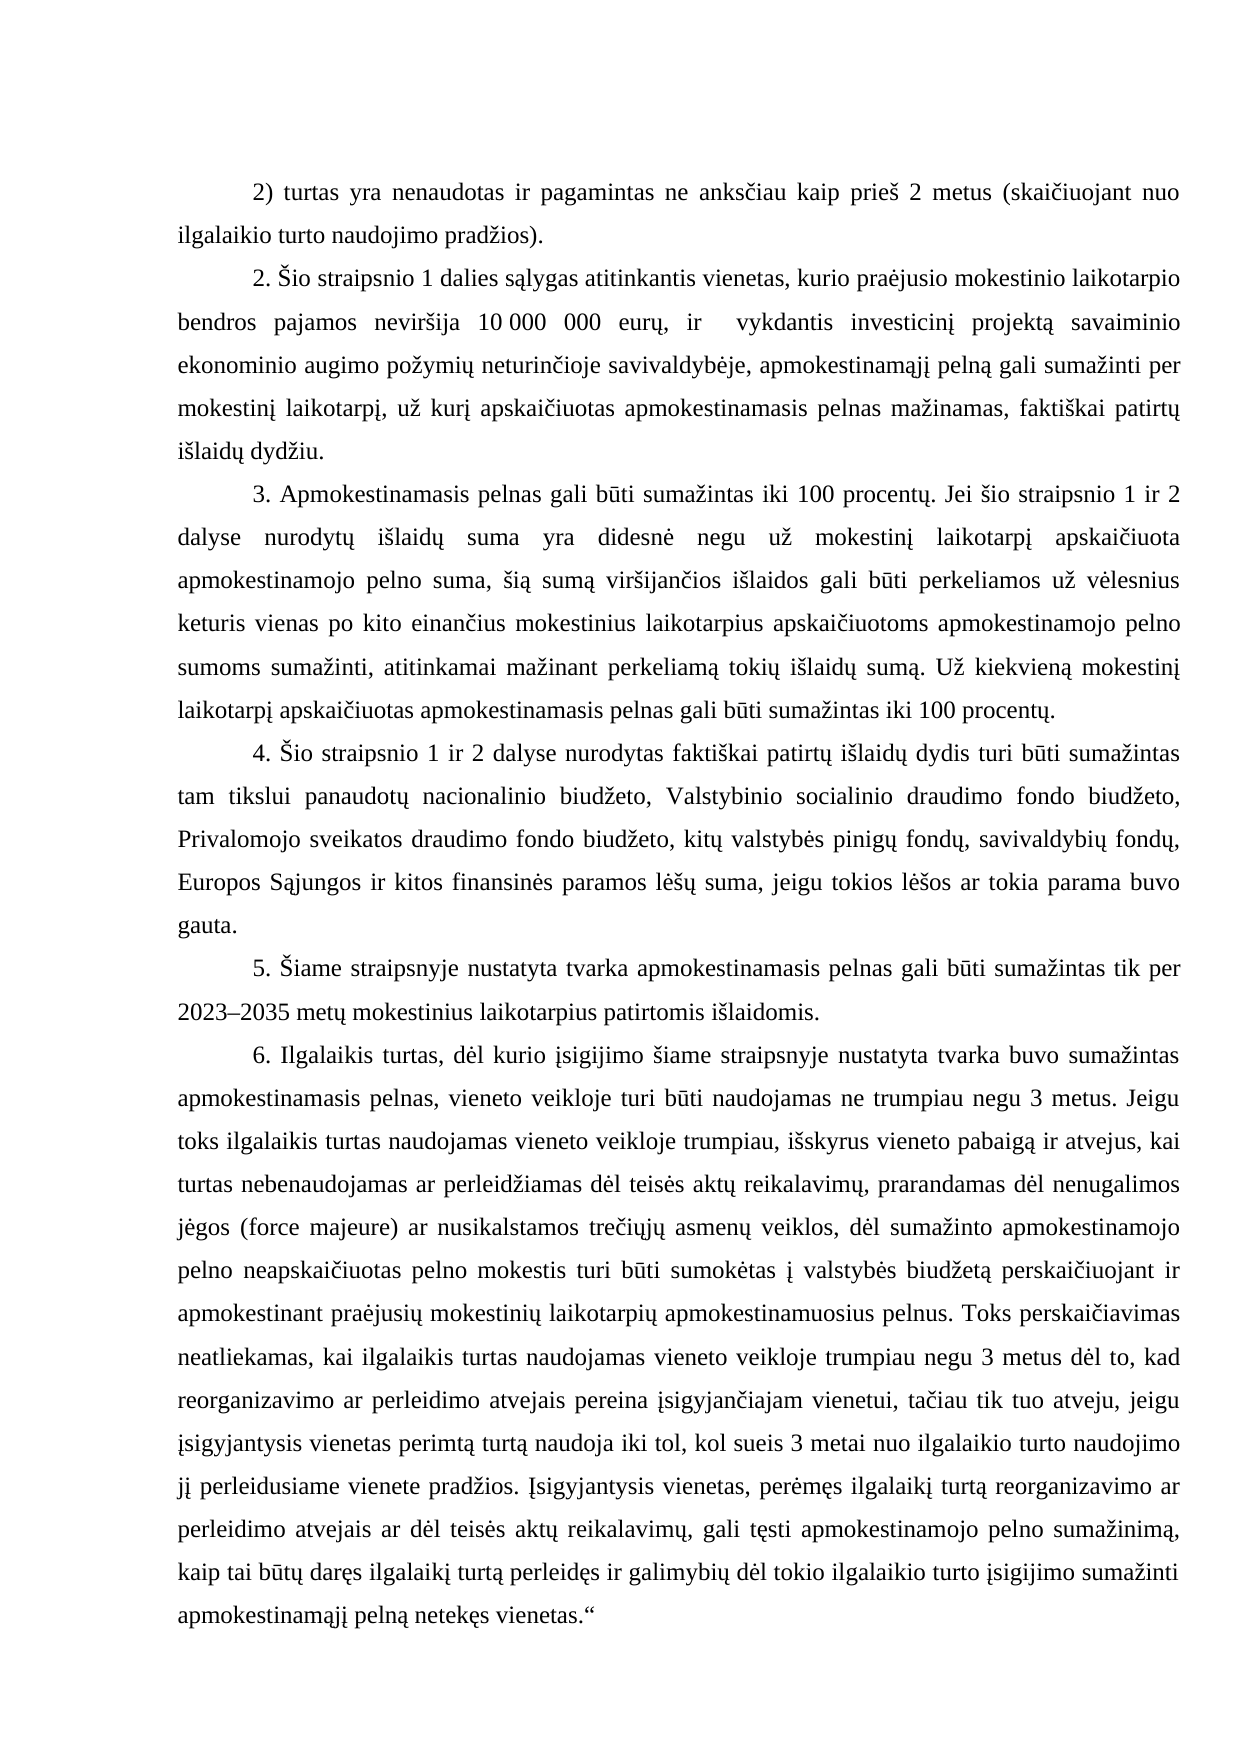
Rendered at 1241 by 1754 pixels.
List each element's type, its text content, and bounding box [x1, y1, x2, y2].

text 2) turtas yra nenaudotas ir pagamintas ne anksčiau kaip prieš 2 metus (skaičiuojant nuo ilgalaikio turto naudojimo pradžios). [177, 177, 1181, 249]
text 4. Šio straipsnio 1 ir 2 dalyse nurodytas faktiškai patirtų išlaidų dydis turi būti sumažintas tam tikslui panaudotų nacionalinio biudžeto, Valstybinio socialinio draudimo fondo biudžeto, Privalomojo sveikatos draudimo fondo biudžeto, kitų valstybės pinigų fondų, savivaldybių fondų, Europos Sąjungos ir kitos finansinės paramos lėšų suma, jeigu tokios lėšos ar tokia parama buvo gauta. [177, 738, 1181, 939]
text 6. Ilgalaikis turtas, dėl kurio įsigijimo šiame straipsnyje nustatyta tvarka buvo sumažintas apmokestinamasis pelnas, vieneto veikloje turi būti naudojamas ne trumpiau negu 3 metus. Jeigu toks ilgalaikis turtas naudojamas vieneto veikloje trumpiau, išskyrus vieneto pabaigą ir atvejus, kai turtas nebenaudojamas ar perleidžiamas dėl teisės aktų reikalavimų, prarandamas dėl nenugalimos jėgos (force majeure) ar nusikalstamos trečiųjų asmenų veiklos, dėl sumažinto apmokestinamojo pelno neapskaičiuotas pelno mokestis turi būti sumokėtas į valstybės biudžetą perskaičiuojant ir apmokestinant praėjusių mokestinių laikotarpių apmokestinamuosius pelnus. Toks perskaičiavimas neatliekamas, kai ilgalaikis turtas naudojamas vieneto veikloje trumpiau negu 3 metus dėl to, kad reorganizavimo ar perleidimo atvejais pereina įsigyjančiajam vienetui, tačiau tik tuo atveju, jeigu įsigyjantysis vienetas perimtą turtą naudoja iki tol, kol sueis 3 metai nuo ilgalaikio turto naudojimo jį perleidusiame vienete pradžios. Įsigyjantysis vienetas, perėmęs ilgalaikį turtą reorganizavimo ar perleidimo atvejais ar dėl teisės aktų reikalavimų, gali tęsti apmokestinamojo pelno sumažinimą, kaip tai būtų daręs ilgalaikį turtą perleidęs ir galimybių dėl tokio ilgalaikio turto įsigijimo sumažinti apmokestinamąjį pelną netekęs vienetas.“ [177, 1040, 1181, 1629]
text 3. Apmokestinamasis pelnas gali būti sumažintas iki 100 procentų. Jei šio straipsnio 1 ir 2 dalyse nurodytų išlaidų suma yra didesnė negu už mokestinį laikotarpį apskaičiuota apmokestinamojo pelno suma, šią sumą viršijančios išlaidos gali būti perkeliamos už vėlesnius keturis vienas po kito einančius mokestinius laikotarpius apskaičiuotoms apmokestinamojo pelno sumoms sumažinti, atitinkamai mažinant perkeliamą tokių išlaidų sumą. Už kiekvieną mokestinį laikotarpį apskaičiuotas apmokestinamasis pelnas gali būti sumažintas iki 100 procentų. [177, 479, 1181, 723]
text 2. Šio straipsnio 1 dalies sąlygas atitinkantis vienetas, kurio praėjusio mokestinio laikotarpio bendros pajamos neviršija 10 000 000 eurų, ir vykdantis investicinį projektą savaiminio ekonominio augimo požymių neturinčioje savivaldybėje, apmokestinamąjį pelną gali sumažinti per mokestinį laikotarpį, už kurį apskaičiuotas apmokestinamasis pelnas mažinamas, faktiškai patirtų išlaidų dydžiu. [177, 263, 1181, 465]
text 5. Šiame straipsnyje nustatyta tvarka apmokestinamasis pelnas gali būti sumažintas tik per 2023–2035 metų mokestinius laikotarpius patirtomis išlaidomis. [177, 953, 1181, 1025]
